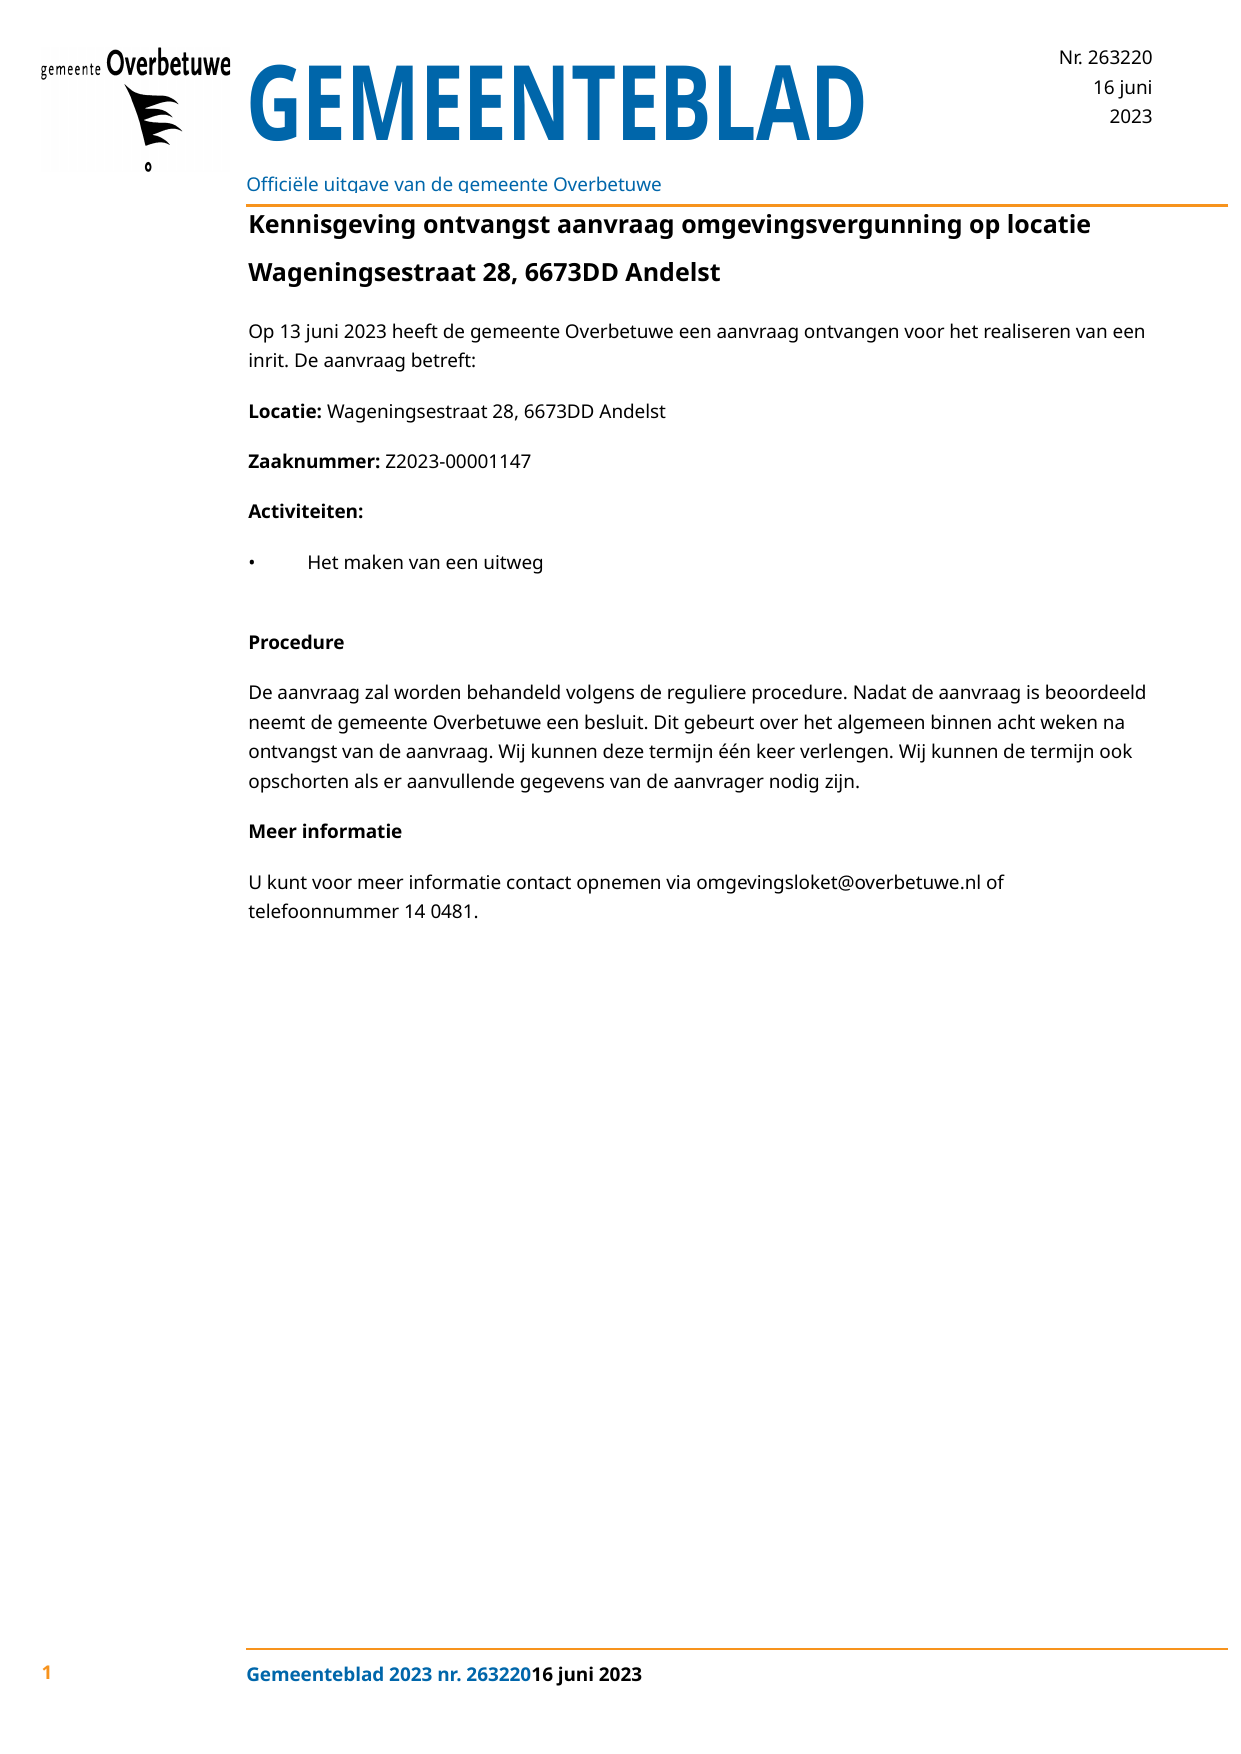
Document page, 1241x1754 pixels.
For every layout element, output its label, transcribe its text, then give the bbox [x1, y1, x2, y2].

list Het maken van een uitweg [248, 549, 1152, 575]
text Locatie: Wageningsestraat 28, 6673DD Andelst [248, 398, 1152, 424]
text Activiteiten: [248, 499, 1152, 524]
text Meer informatie [248, 819, 1152, 844]
picture [41, 47, 231, 172]
text Kennisgeving ontvangst aanvraag omgevingsvergunning op locatie Wageningsestraat 28, 6673DD Andelst [248, 207, 1152, 288]
text Zaaknummer: Z2023-00001147 [248, 448, 1152, 474]
text De aanvraag zal worden behandeld volgens de reguliere procedure. Nadat de aanvraag is beoordeeld neemt de gemeente Overbetuwe een besluit. Dit gebeurt over het algemeen binnen acht weken na ontvangst van de aanvraag. Wij kunnen deze termijn één keer verlengen. Wij kunnen de termijn ook opschorten als er aanvullende gegevens van de aanvrager nodig zijn. [248, 679, 1152, 794]
text Procedure [248, 629, 1152, 655]
text U kunt voor meer informatie contact opnemen via omgevingsloket@overbetuwe.nl of telefoonnummer 14 0481. [248, 869, 1152, 924]
text Op 13 juni 2023 heeft de gemeente Overbetuwe een aanvraag ontvangen voor het realiseren van een inrit. De aanvraag betreft: [248, 318, 1152, 373]
